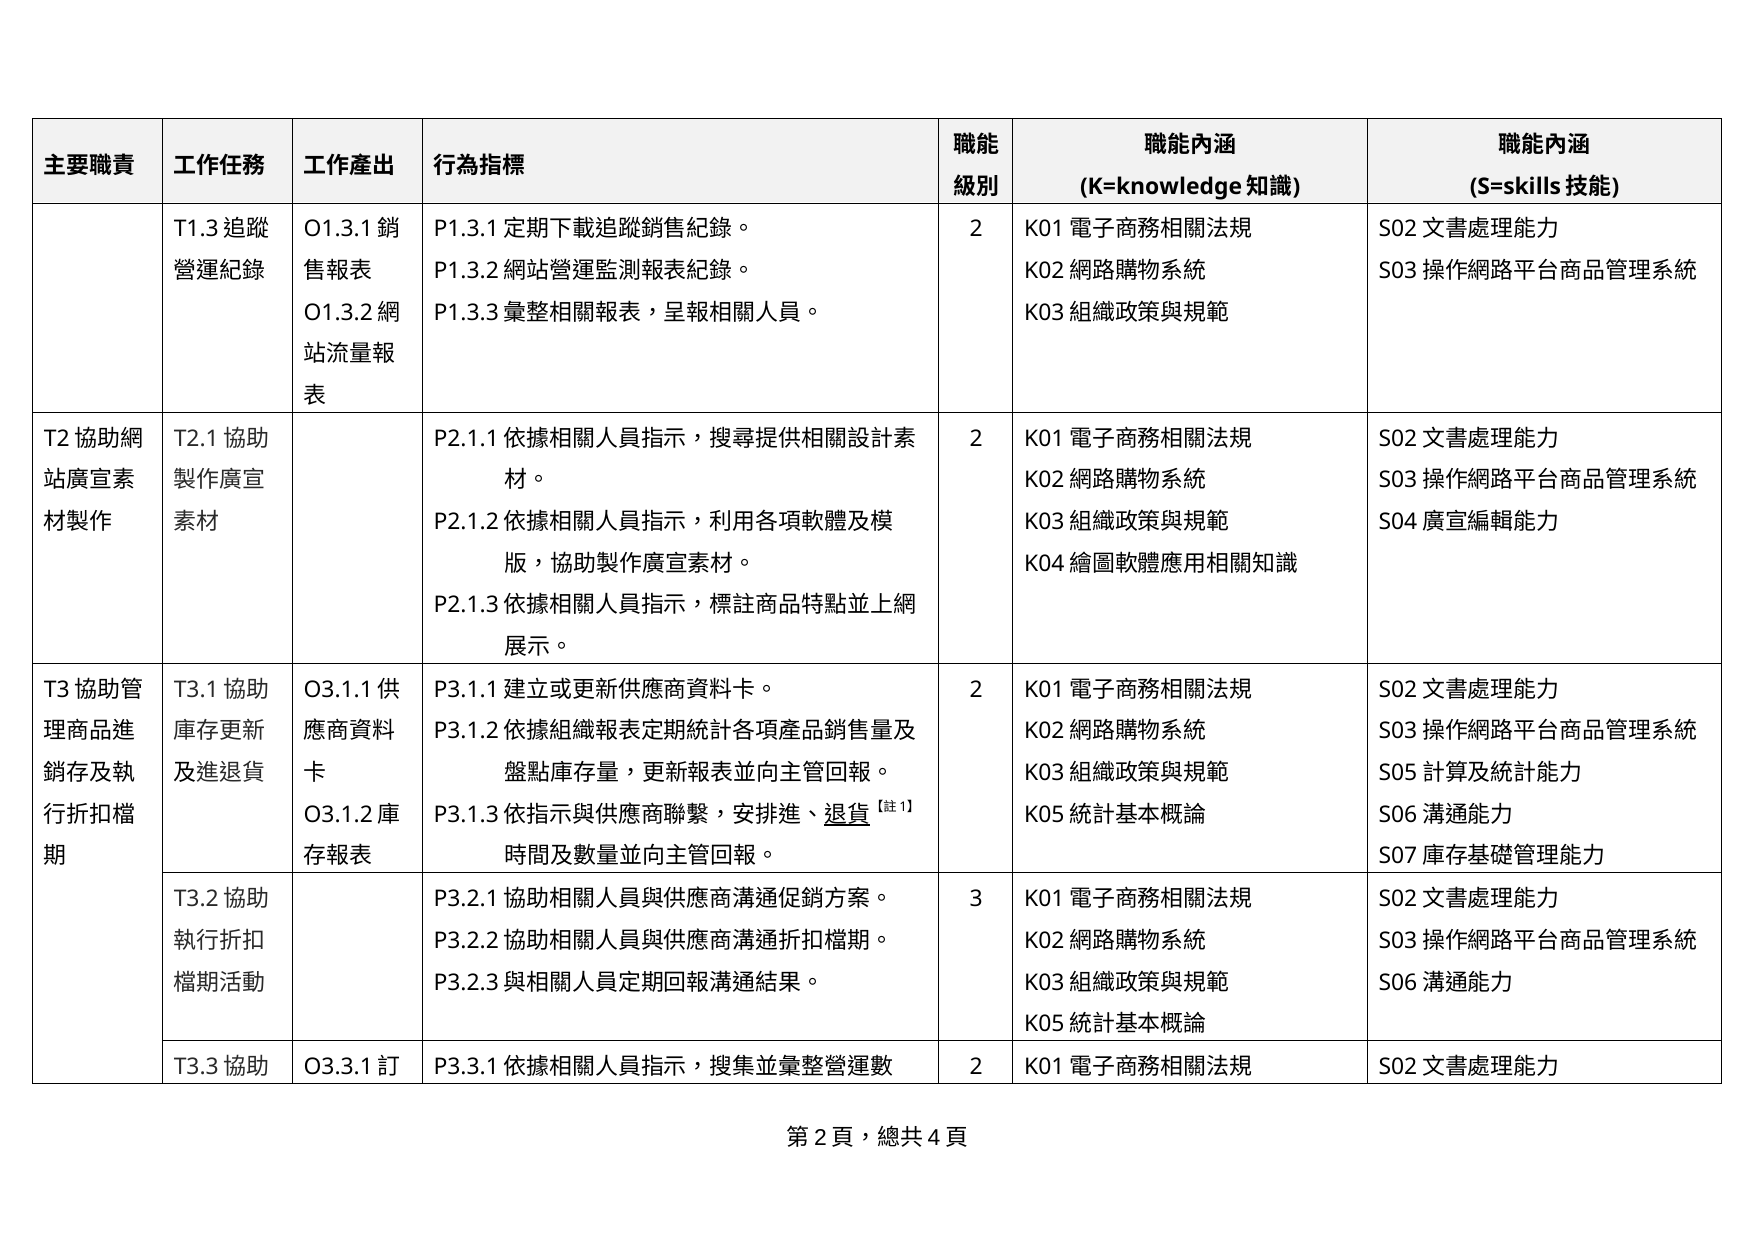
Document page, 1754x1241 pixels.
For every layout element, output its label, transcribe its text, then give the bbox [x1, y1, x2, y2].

table_cell [293, 413, 422, 663]
table_cell P1.3.1定期下載追蹤銷售紀錄。 P1.3.2網站營運監測報表紀錄。 P1.3.3彙整相關報表，呈報相關人員。 [423, 204, 938, 412]
table_cell P3.3.1依據相關人員指示，搜集並彙整營運數 [423, 1041, 938, 1083]
table_header 職能內涵 (S=skills技能) [1368, 119, 1721, 202]
table_cell S02文書處理能力 [1368, 1041, 1721, 1083]
table_cell S02文書處理能力 S03操作網路平台商品管理系統 [1368, 204, 1721, 412]
table_cell O3.1.1供應商資料卡 O3.1.2庫存報表 [293, 664, 422, 872]
table_cell S02文書處理能力 S03操作網路平台商品管理系統 S06溝通能力 [1368, 873, 1721, 1040]
table_cell 3 [939, 873, 1012, 1040]
table_cell S02文書處理能力 S03操作網路平台商品管理系統 S04廣宣編輯能力 [1368, 413, 1721, 663]
table_cell 2 [939, 664, 1012, 872]
table_cell O3.3.1訂 [293, 1041, 422, 1083]
table_cell O1.3.1銷售報表 O1.3.2網站流量報表 [293, 204, 422, 412]
table_cell P3.1.1建立或更新供應商資料卡。 P3.1.2依據組織報表定期統計各項產品銷售量及盤點庫存量，更新報表並向主管回報。 P3.1.3依指示與供應商聯繫，安排進、退貨【註1】時間及數量並向主管回報。 [423, 664, 938, 872]
table_cell S02文書處理能力 S03操作網路平台商品管理系統 S05計算及統計能力 S06溝通能力 S07庫存基礎管理能力 [1368, 664, 1721, 872]
table_cell T3協助管理商品進銷存及執行折扣檔期 [33, 664, 162, 1083]
table_header 職能內涵 (K=knowledge知識) [1013, 119, 1367, 202]
table_header 工作任務 [163, 119, 292, 202]
table_header 工作產出 [293, 119, 422, 202]
table_header 職能 級別 [939, 119, 1012, 202]
table_header 主要職責 [33, 119, 162, 202]
table_cell T3.2協助執行折扣檔期活動 [163, 873, 292, 1040]
table_cell T3.3協助 [163, 1041, 292, 1083]
table_cell T2協助網站廣宣素材製作 [33, 413, 162, 663]
table_header 行為指標 [423, 119, 938, 202]
table_cell K01電子商務相關法規 K02網路購物系統 K03組織政策與規範 [1013, 204, 1367, 412]
table_cell K01電子商務相關法規 K02網路購物系統 K03組織政策與規範 K04繪圖軟體應用相關知識 [1013, 413, 1367, 663]
table_cell T3.1協助庫存更新及進退貨 [163, 664, 292, 872]
table_cell [293, 873, 422, 1040]
table_cell K01電子商務相關法規 [1013, 1041, 1367, 1083]
table_cell 2 [939, 413, 1012, 663]
table_cell 2 [939, 204, 1012, 412]
table_cell P2.1.1依據相關人員指示，搜尋提供相關設計素材。 P2.1.2依據相關人員指示，利用各項軟體及模版，協助製作廣宣素材。 P2.1.3依據相關人員指示，標註商品特點並上網展示。 [423, 413, 938, 663]
table_cell 2 [939, 1041, 1012, 1083]
table_cell T1.3追蹤營運紀錄 [163, 204, 292, 412]
table_cell T2.1協助製作廣宣素材 [163, 413, 292, 663]
table_cell P3.2.1協助相關人員與供應商溝通促銷方案。 P3.2.2協助相關人員與供應商溝通折扣檔期。 P3.2.3與相關人員定期回報溝通結果。 [423, 873, 938, 1040]
table_cell K01電子商務相關法規 K02網路購物系統 K03組織政策與規範 K05統計基本概論 [1013, 873, 1367, 1040]
table_cell K01電子商務相關法規 K02網路購物系統 K03組織政策與規範 K05統計基本概論 [1013, 664, 1367, 872]
